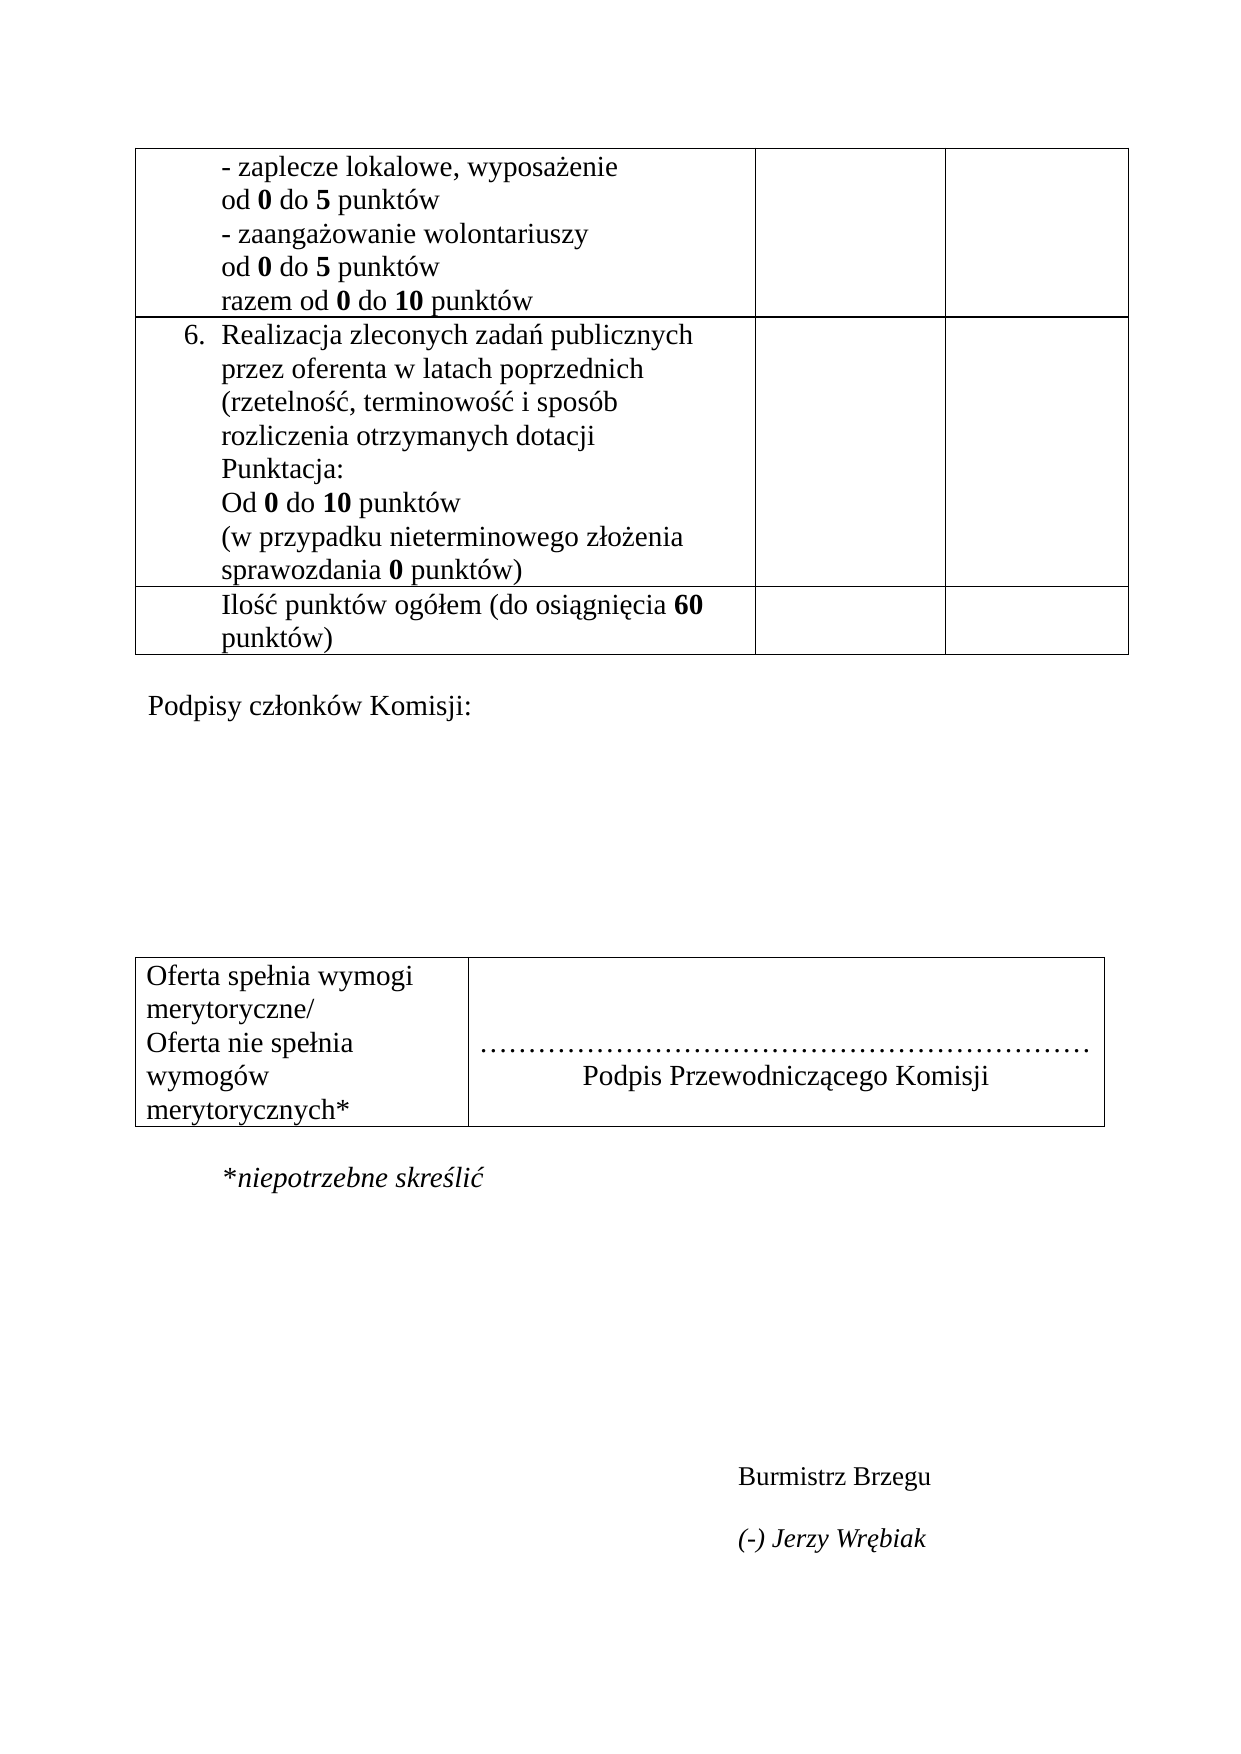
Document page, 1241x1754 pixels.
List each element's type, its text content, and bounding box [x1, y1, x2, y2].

table_header ……………………………………………………… Podpis Przewodniczącego Komisji [469, 958, 1104, 1126]
table_cell [756, 587, 945, 654]
table_cell Ilość punktów ogółem (do osiągnięcia 60 punktów) [136, 587, 755, 654]
text Burmistrz Brzegu (-) Jerzy Wrębiak [590, 1460, 1093, 1553]
table_cell - zaplecze lokalowe, wyposażenie od 0 do 5 punktów - zaangażowanie wolontariuszy od 0 do 5 punktów razem od 0 do 10 punktów [136, 149, 755, 316]
table_cell [946, 149, 1128, 316]
text Podpisy członków Komisji: [148, 688, 1093, 722]
table_cell Realizacja zleconych zadań publicznych przez oferenta w latach poprzednich (rzetelność, terminowość i sposób rozliczenia otrzymanych dotacji Punktacja: Od 0 do 10 punktów (w przypadku nieterminowego złożenia sprawozdania 0 punktów) [136, 318, 755, 586]
table_cell [946, 318, 1128, 586]
list *niepotrzebne skreślić [223, 1160, 1093, 1194]
table_cell [756, 149, 945, 316]
table_cell [756, 318, 945, 586]
table_cell [946, 587, 1128, 654]
table_header Oferta spełnia wymogi merytoryczne/ Oferta nie spełnia wymogów merytorycznych* [136, 958, 468, 1126]
